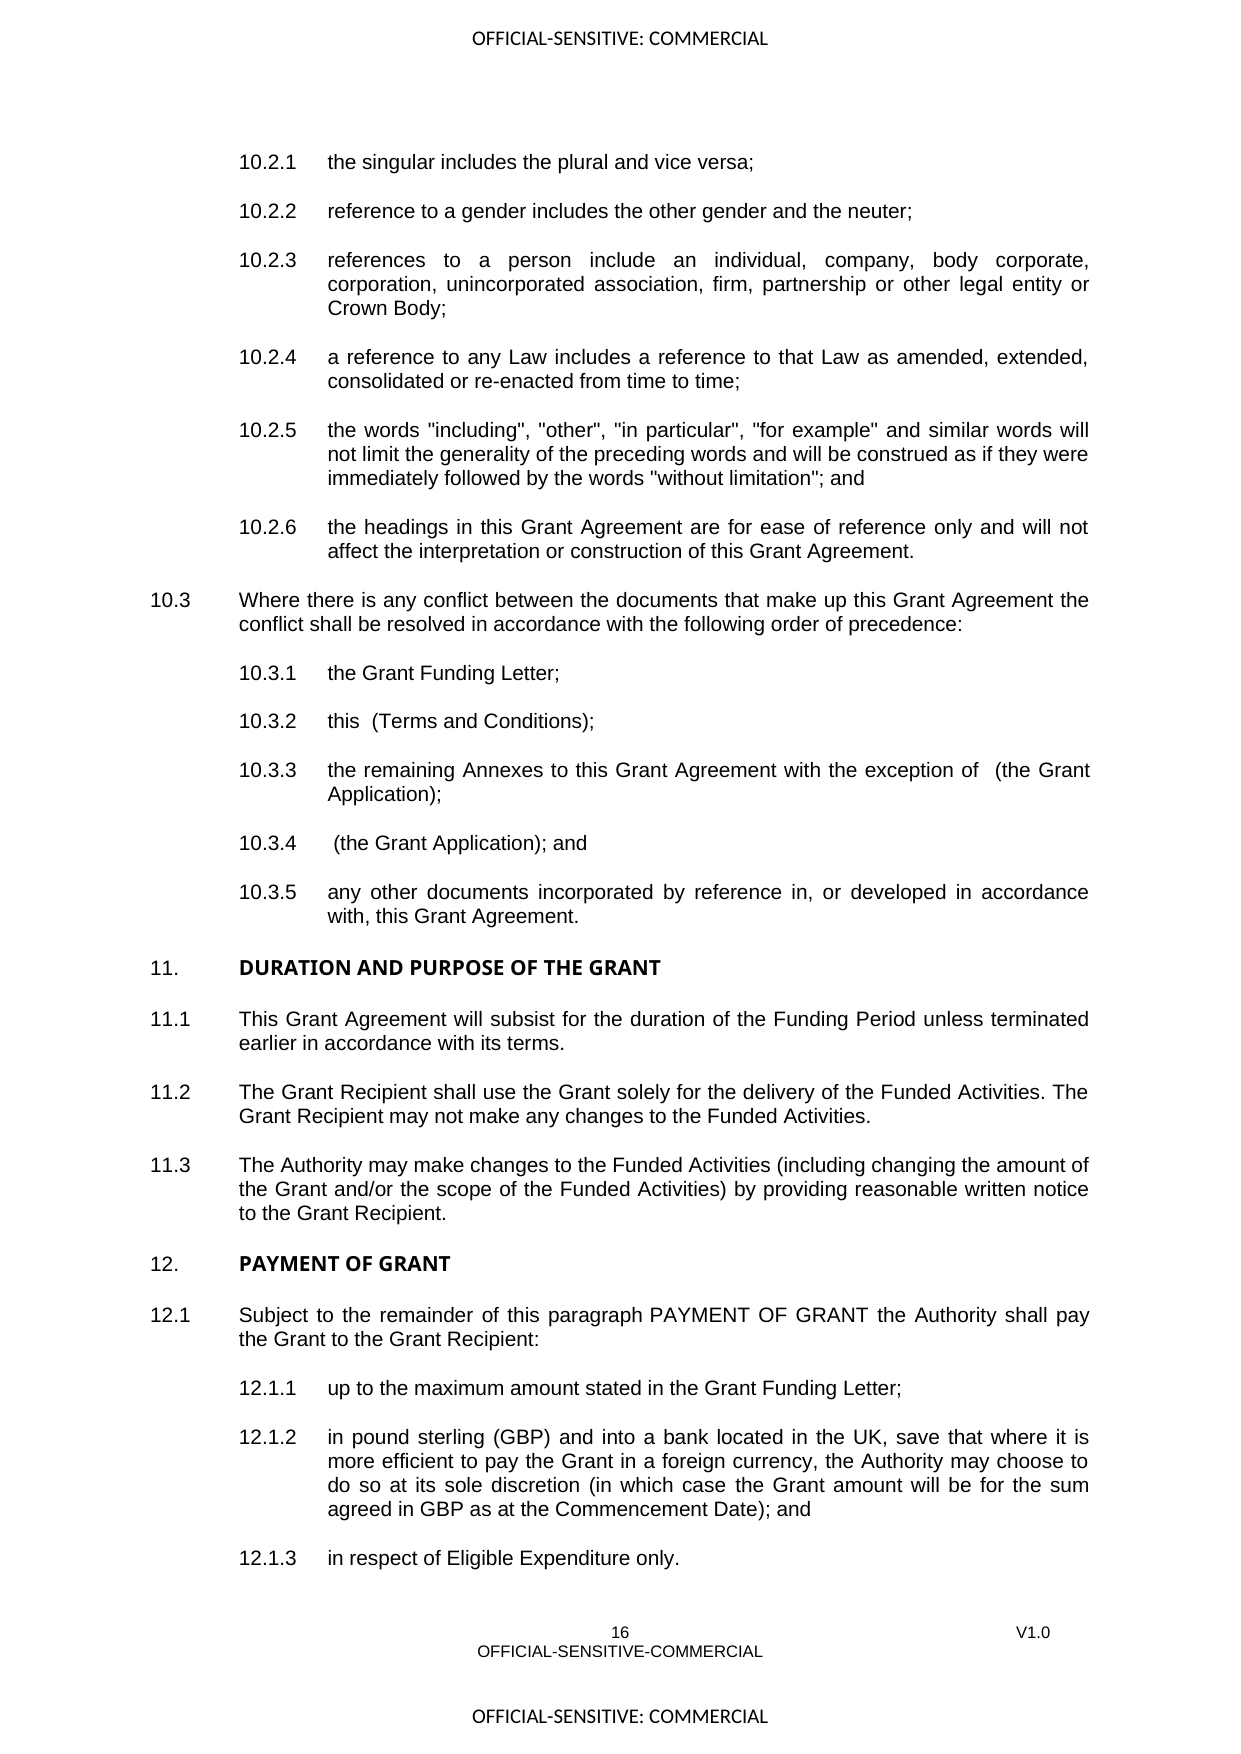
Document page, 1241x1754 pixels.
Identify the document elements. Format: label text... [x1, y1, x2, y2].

list DURATION AND PURPOSE OF THE GRANT [150, 953, 1090, 982]
list PAYMENT OF GRANT [150, 1249, 1090, 1278]
list This Grant Agreement will subsist for the duration of the Funding Period unless terminated earlier in accordance with its terms. [150, 1007, 1090, 1054]
list ANNEX 2 (the Grant Application); and [239, 831, 1090, 855]
list the Grant Funding Letter; [239, 660, 1090, 684]
list Subject to the remainder of this paragraph 3 the Authority shall pay the Grant to the Grant Recipient: [150, 1303, 1090, 1351]
list the singular includes the plural and vice versa; [239, 150, 1090, 174]
list up to the maximum amount stated in the Grant Funding Letter; [239, 1376, 1090, 1399]
list in pound sterling (GBP) and into a bank located in the UK, save that where it is more efficient to pay the Grant in a foreign currency, the Authority may choose to do so at its sole discretion (in which case the Grant amount will be for the sum agreed in GBP as at the Commencement Date); and [239, 1424, 1090, 1520]
list the headings in this Grant Agreement are for ease of reference only and will not affect the interpretation or construction of this Grant Agreement. [239, 514, 1090, 562]
list The Authority may make changes to the Funded Activities (including changing the amount of the Grant and/or the scope of the Funded Activities) by providing reasonable written notice to the Grant Recipient. [150, 1152, 1090, 1224]
list Where there is any conflict between the documents that make up this Grant Agreement the conflict shall be resolved in accordance with the following order of precedence: [150, 587, 1090, 635]
list The Grant Recipient shall use the Grant solely for the delivery of the Funded Activities. The Grant Recipient may not make any changes to the Funded Activities. [150, 1079, 1090, 1127]
list references to a person include an individual, company, body corporate, corporation, unincorporated association, firm, partnership or other legal entity or Crown Body; [239, 248, 1090, 320]
list the words "including", "other", "in particular", "for example" and similar words will not limit the generality of the preceding words and will be construed as if they were immediately followed by the words "without limitation"; and [239, 418, 1090, 489]
list any other documents incorporated by reference in, or developed in accordance with, this Grant Agreement. [239, 880, 1090, 928]
list in respect of Eligible Expenditure only. [239, 1545, 1090, 1569]
list this ANNEX 1 (Terms and Conditions); [239, 709, 1090, 733]
list reference to a gender includes the other gender and the neuter; [239, 199, 1090, 223]
list the remaining Annexes to this Grant Agreement with the exception of ANNEX 2 (the Grant Application); [239, 758, 1090, 806]
list a reference to any Law includes a reference to that Law as amended, extended, consolidated or re-enacted from time to time; [239, 345, 1090, 393]
